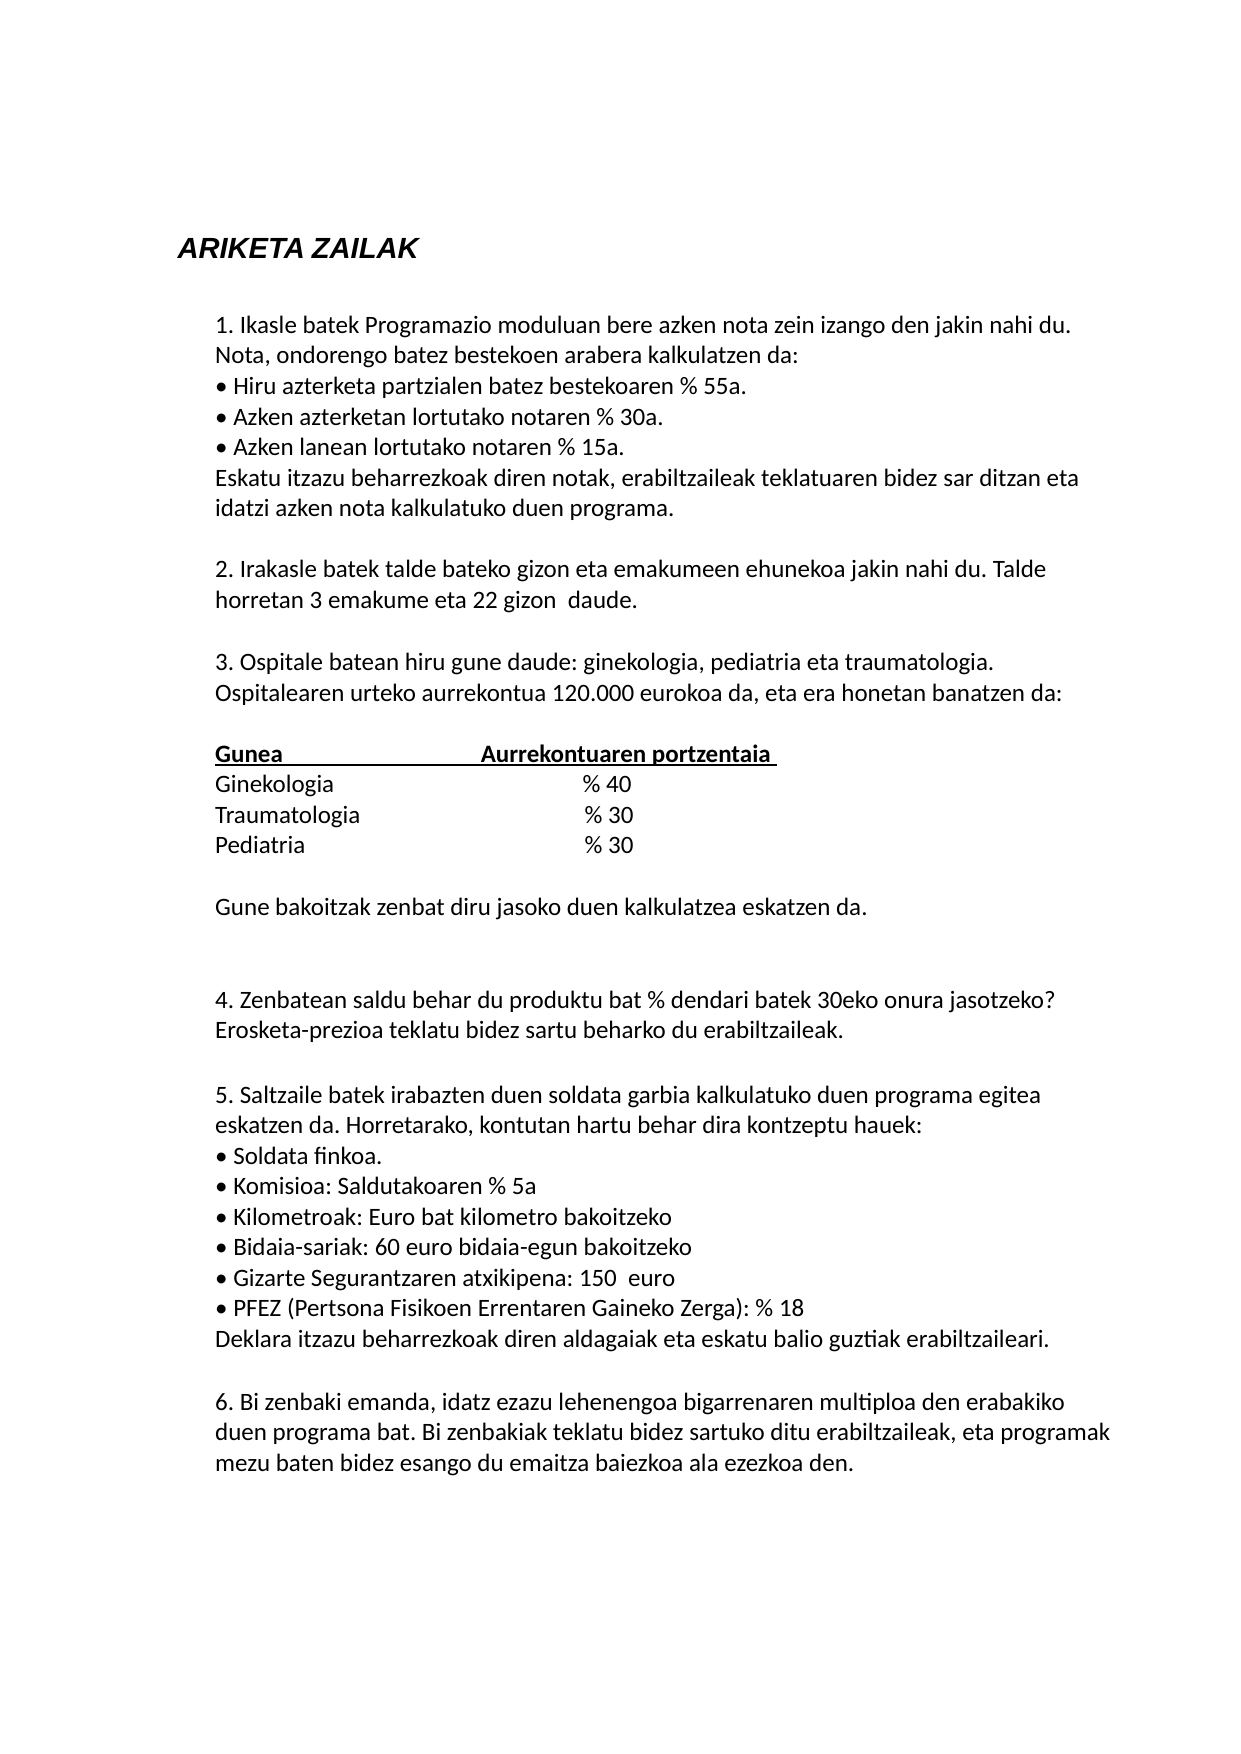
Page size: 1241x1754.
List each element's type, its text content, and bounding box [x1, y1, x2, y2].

text 3. Ospitale batean hiru gune daude: ginekologia, pediatria eta traumatologia. Ospitalearen urteko aurrekontua 120.000 eurokoa da, eta era honetan banatzen da: [215, 646, 1122, 707]
text 6. Bi zenbaki emanda, idatz ezazu lehenengoa bigarrenaren multiploa den erabakiko duen programa bat. Bi zenbakiak teklatu bidez sartuko ditu erabiltzaileak, eta programak mezu baten bidez esango du emaitza baiezkoa ala ezezkoa den. [215, 1386, 1122, 1477]
text • Kilometroak: Euro bat kilometro bakoitzeko [215, 1201, 1122, 1231]
text Ginekologia % 40 [215, 768, 1122, 799]
text Traumatologia % 30 [215, 799, 1122, 829]
text • Soldata finkoa. [215, 1140, 1122, 1170]
text • PFEZ (Pertsona Fisikoen Errentaren Gaineko Zerga): % 18 [215, 1292, 1122, 1323]
text 1. Ikasle batek Programazio moduluan bere azken nota zein izango den jakin nahi du. Nota, ondorengo batez bestekoen arabera kalkulatzen da: [215, 309, 1122, 370]
text Pediatria % 30 [215, 829, 1122, 860]
subtitle ARIKETA ZAILAK [177, 231, 1122, 264]
text Gune bakoitzak zenbat diru jasoko duen kalkulatzea eskatzen da. [215, 891, 1122, 921]
text 2. Irakasle batek talde bateko gizon eta emakumeen ehunekoa jakin nahi du. Talde horretan 3 emakume eta 22 gizon daude. [215, 553, 1122, 614]
text • Azken azterketan lortutako notaren % 30a. [215, 401, 1122, 431]
text • Gizarte Segurantzaren atxikipena: 150 euro [215, 1262, 1122, 1292]
text 4. Zenbatean saldu behar du produktu bat % dendari batek 30eko onura jasotzeko? Erosketa-prezioa teklatu bidez sartu beharko du erabiltzaileak. [215, 984, 1122, 1045]
text • Hiru azterketa partzialen batez bestekoaren % 55a. [215, 370, 1122, 401]
text Eskatu itzazu beharrezkoak diren notak, erabiltzaileak teklatuaren bidez sar ditzan eta idatzi azken nota kalkulatuko duen programa. [215, 462, 1122, 523]
text Gunea Aurrekontuaren portzentaia [215, 738, 1122, 768]
text • Bidaia-sariak: 60 euro bidaia-egun bakoitzeko [215, 1231, 1122, 1262]
text Deklara itzazu beharrezkoak diren aldagaiak eta eskatu balio guztiak erabiltzaileari. [215, 1323, 1122, 1353]
text • Komisioa: Saldutakoaren % 5a [215, 1170, 1122, 1201]
text 5. Saltzaile batek irabazten duen soldata garbia kalkulatuko duen programa egitea eskatzen da. Horretarako, kontutan hartu behar dira kontzeptu hauek: [215, 1079, 1122, 1140]
text • Azken lanean lortutako notaren % 15a. [215, 431, 1122, 462]
